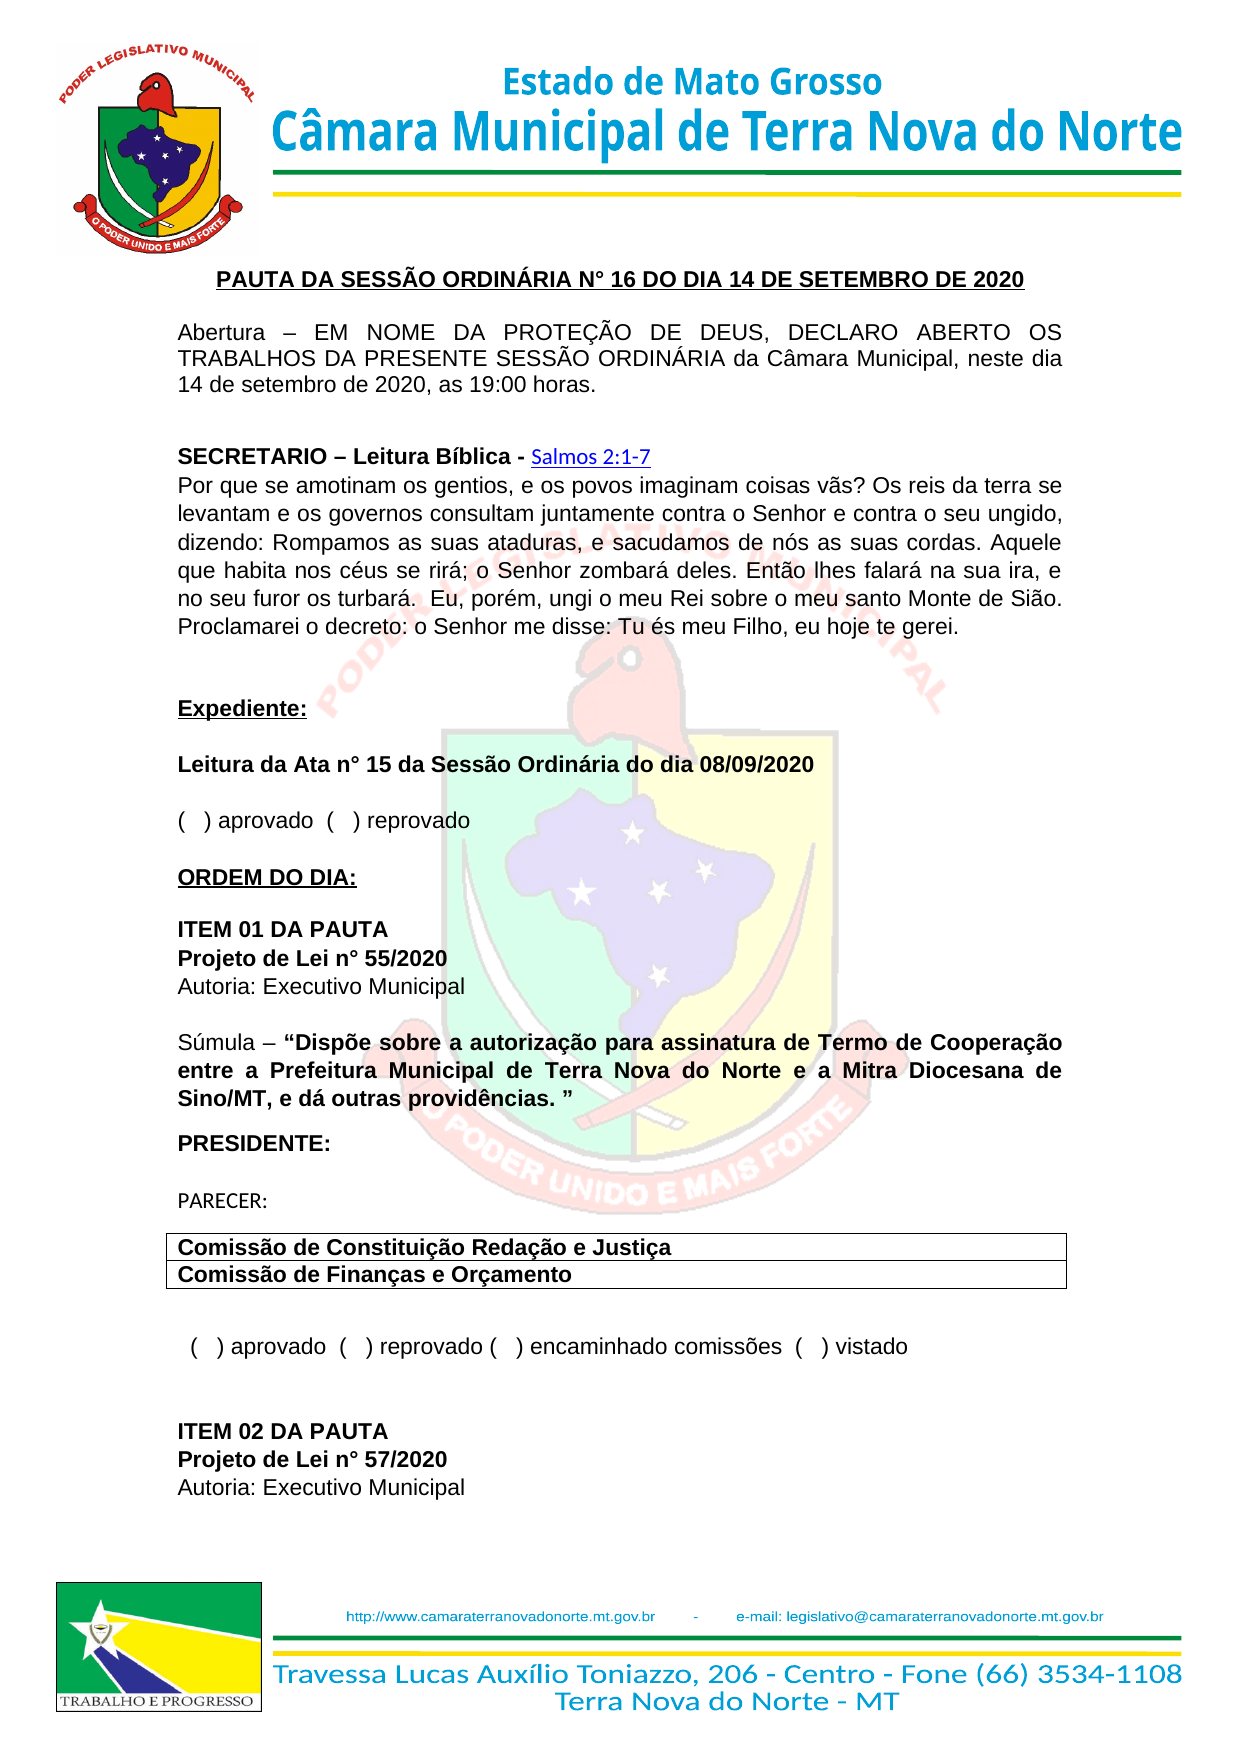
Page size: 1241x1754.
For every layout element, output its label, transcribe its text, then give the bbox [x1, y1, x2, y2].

text PARECER: [177, 1186, 303, 1214]
text Expediente: [966, 668, 1063, 721]
table_header Comissão de Constituição Redação e Justiça [167, 1234, 1066, 1260]
text Súmula – “Dispõe sobre a autorização para assinatura de Termo de Cooperação entre a Prefeitura Municipal de Terra Nova do Norte e a Mitra Diocesana de Sino/MT, e dá outras providências. ” [177, 1029, 303, 1111]
text ITEM 01 DA PAUTA [966, 916, 1063, 943]
text Autoria: Executivo Municipal [177, 1474, 1063, 1500]
text SECRETARIO – Leitura Bíblica - Salmos 2:1-7 [177, 442, 1063, 470]
table_cell Comissão de Finanças e Orçamento [167, 1261, 1066, 1287]
picture [55, 42, 260, 256]
text Projeto de Lei n° 57/2020 [177, 1446, 1063, 1472]
text Projeto de Lei n° 55/2020 [966, 944, 1063, 971]
text Por que se amotinam os gentios, e os povos imaginam coisas vãs? Os reis da terra se levantam e os governos consultam juntamente contra o Senhor e contra o seu ungido, dizendo: Rompamos as suas ataduras, e sacudamos de nós as suas cordas. Aquele que habita nos céus se rirá; o Senhor zombará deles. Então lhes falará na sua ira, e no seu furor os turbará. Eu, porém, ungi o meu Rei sobre o meu santo Monte de Sião. Proclamarei o decreto: o Senhor me disse: Tu és meu Filho, eu hoje te gerei. [177, 472, 1063, 639]
picture [860, 1611, 868, 1623]
text ORDEM DO DIA: [966, 864, 1063, 890]
text Autoria: Executivo Municipal [966, 973, 1063, 999]
text Súmula – “Dispõe sobre a autorização para assinatura de Termo de Cooperação entre a Prefeitura Municipal de Terra Nova do Norte e a Mitra Diocesana de Sino/MT, e dá outras providências. ” [966, 1029, 1063, 1111]
text Expediente: [177, 668, 303, 718]
text PRESIDENTE: [177, 1130, 303, 1156]
text ( ) aprovado ( ) reprovado ( ) encaminhado comissões ( ) vistado [177, 1333, 1063, 1360]
text PRESIDENTE: [966, 1130, 1063, 1156]
text Leitura da Ata n° 15 da Sessão Ordinária do dia 08/09/2020 [177, 751, 303, 777]
subtitle Abertura – EM NOME DA PROTEÇÃO DE DEUS, DECLARO ABERTO OS TRABALHOS DA PRESENTE SESSÃO ORDINÁRIA da Câmara Municipal, neste dia 14 de setembro de 2020, as 19:00 horas. [177, 318, 1063, 398]
text [966, 1186, 1063, 1214]
text ( ) aprovado ( ) reprovado [966, 807, 1063, 834]
subtitle PAUTA DA SESSÃO ORDINÁRIA N° 16 DO DIA 14 DE SETEMBRO DE 2020 [177, 266, 1063, 292]
text ( ) aprovado ( ) reprovado [177, 807, 303, 834]
text Projeto de Lei n° 55/2020 [177, 944, 303, 971]
text ORDEM DO DIA: [177, 864, 303, 886]
text ITEM 02 DA PAUTA [177, 1418, 1063, 1444]
picture [57, 1583, 261, 1711]
text ITEM 01 DA PAUTA [177, 916, 303, 943]
text Leitura da Ata n° 15 da Sessão Ordinária do dia 08/09/2020 [966, 751, 1063, 777]
text Autoria: Executivo Municipal [177, 973, 303, 999]
